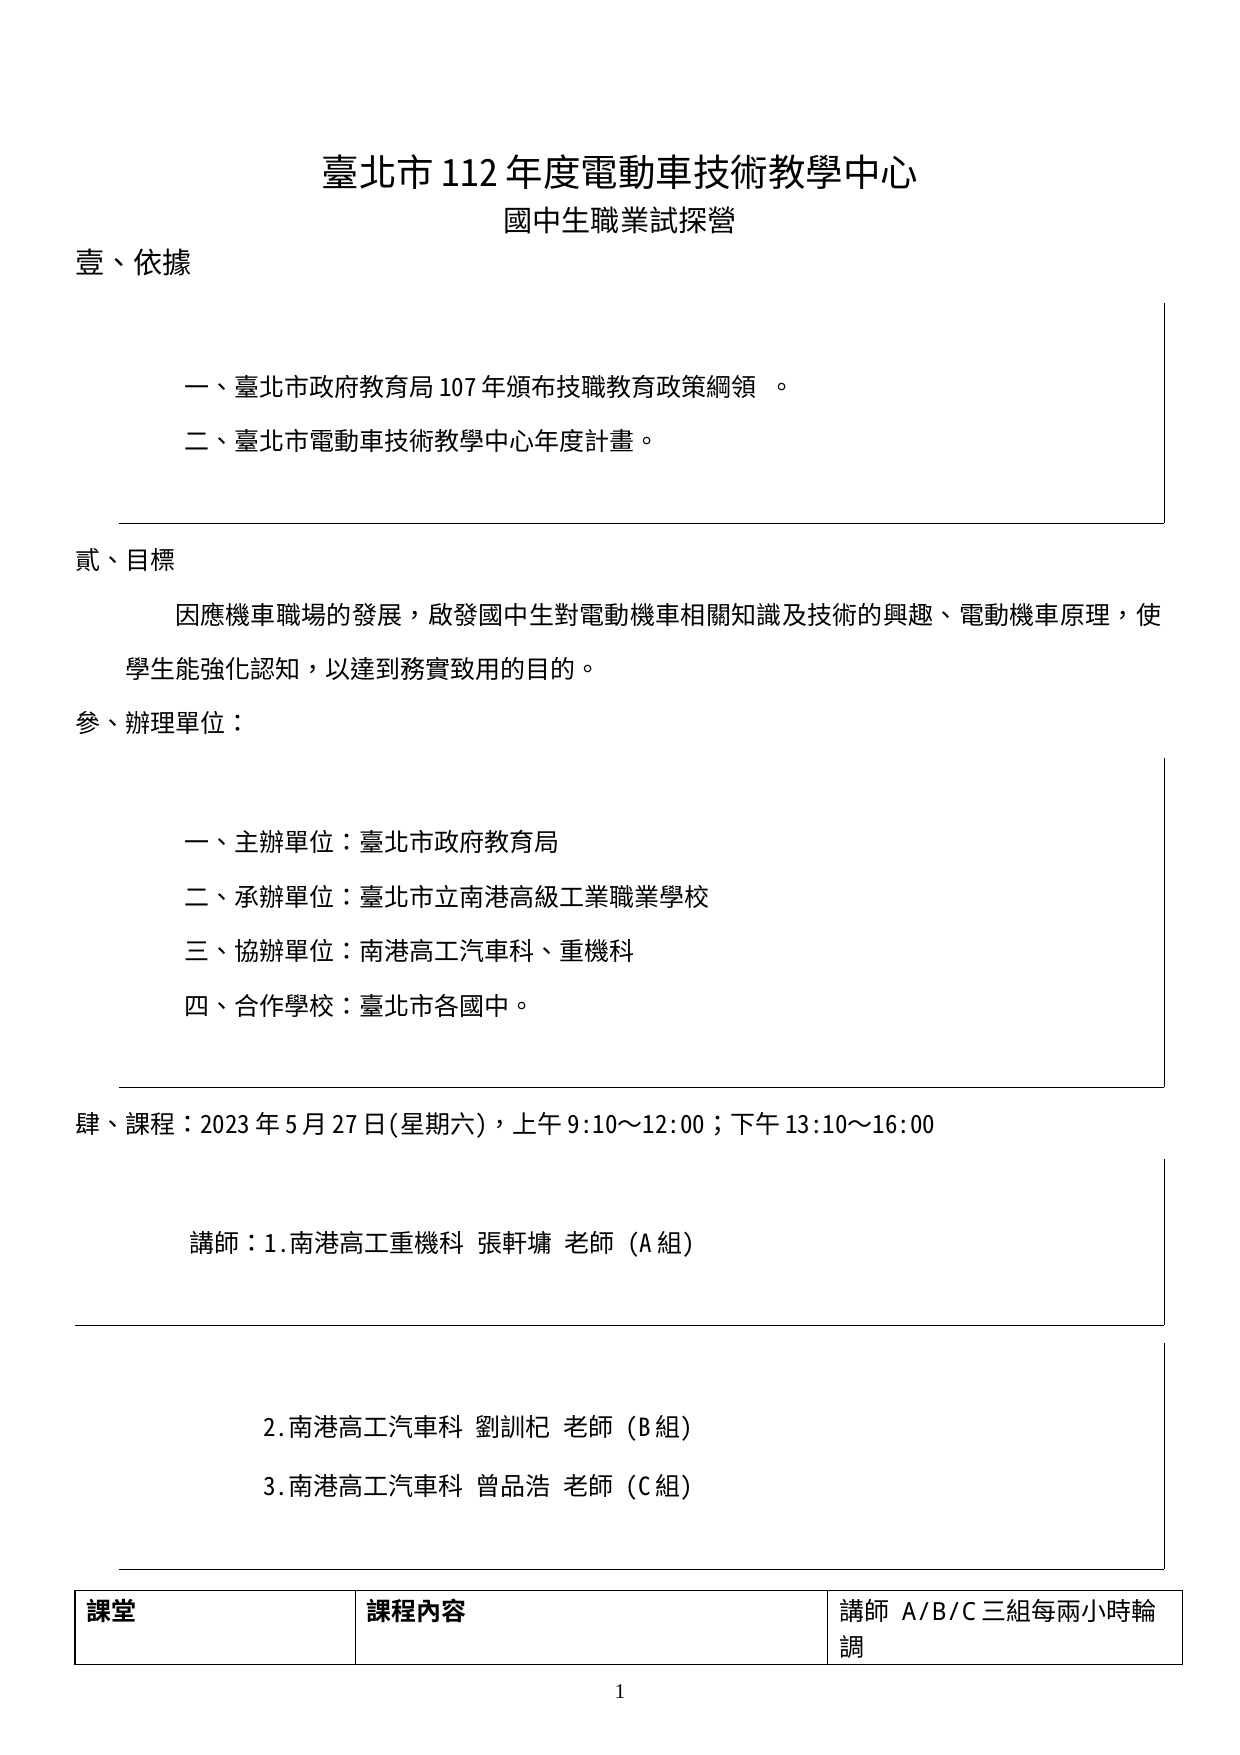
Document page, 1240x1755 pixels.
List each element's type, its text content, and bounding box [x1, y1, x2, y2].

table_header 講師 A/B/C三組每兩小時輪調 [828, 1591, 1182, 1663]
text 一、主辦單位：臺北市政府教育局 [119, 758, 1164, 813]
text 臺北市112年度電動車技術教學中心 [75, 143, 1164, 197]
text 因應機車職場的發展，啟發國中生對電動機車相關知識及技術的興趣、電動機車原理，使學生能強化認知，以達到務實致用的目的。 [125, 595, 1164, 686]
text 三、協辦單位：南港高工汽車科、重機科 [119, 867, 1164, 921]
text 2.南港高工汽車科 劉訓杞 老師 (B組) [119, 1343, 1164, 1397]
text 肆、課程：2023年5月27日(星期六)，上午9:10～12:00；下午13:10～16:00 [75, 1105, 1164, 1141]
text 四、合作學校：臺北市各國中。 [119, 921, 1164, 1087]
table_header 課程內容 [356, 1591, 827, 1663]
text 一、臺北市政府教育局107年頒布技職教育政策綱領 。 [119, 303, 1164, 357]
text 講師：1.南港高工重機科 張軒墉 老師 (A組) [75, 1159, 1164, 1325]
text 3.南港高工汽車科 曾品浩 老師 (C組) [119, 1397, 1164, 1569]
text 二、臺北市電動車技術教學中心年度計畫。 [119, 357, 1164, 523]
table_header 課堂 [76, 1591, 355, 1663]
text 二、承辦單位：臺北市立南港高級工業職業學校 [119, 813, 1164, 867]
text 貳、目標 [75, 541, 1164, 577]
text 國中生職業試探營 [75, 197, 1164, 239]
text 參、辦理單位： [75, 704, 1164, 740]
text 壹、依據 [75, 239, 1164, 282]
